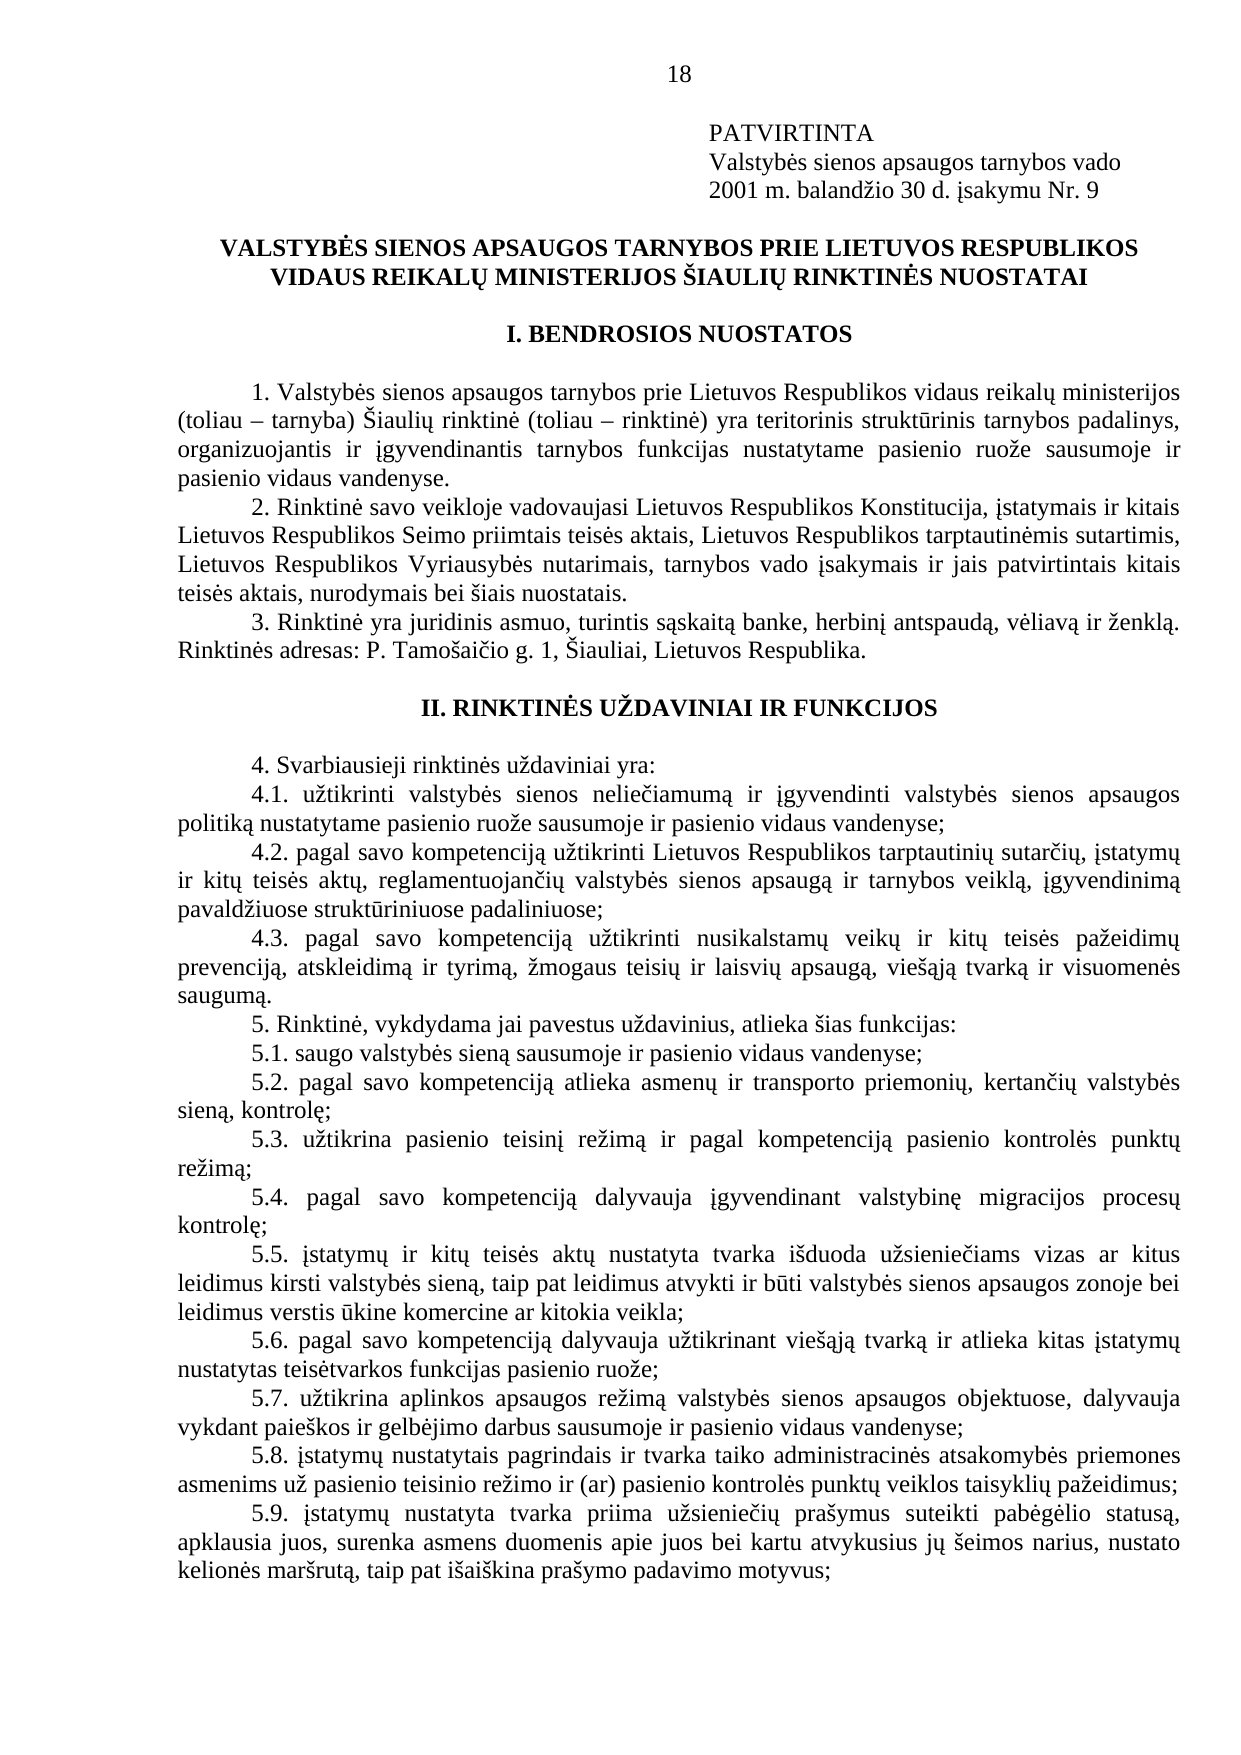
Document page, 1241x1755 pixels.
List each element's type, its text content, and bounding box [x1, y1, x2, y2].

text 5.5. įstatymų ir kitų teisės aktų nustatyta tvarka išduoda užsieniečiams vizas ar kitus leidimus kirsti valstybės sieną, taip pat leidimus atvykti ir būti valstybės sienos apsaugos zonoje bei leidimus verstis ūkine komercine ar kitokia veikla; [177, 1239, 1181, 1326]
text 5.3. užtikrina pasienio teisinį režimą ir pagal kompetenciją pasienio kontrolės punktų režimą; [177, 1124, 1181, 1182]
text 5.4. pagal savo kompetenciją dalyvauja įgyvendinant valstybinę migracijos procesų kontrolę; [177, 1182, 1181, 1239]
text 5.1. saugo valstybės sieną sausumoje ir pasienio vidaus vandenyse; [177, 1038, 1181, 1067]
text I. BENDROSIOS NUOSTATOS [177, 319, 1181, 348]
text II. RINKTINĖS UŽDAVINIAI IR FUNKCIJOS [177, 693, 1181, 722]
text 5. Rinktinė, vykdydama jai pavestus uždavinius, atlieka šias funkcijas: [177, 1009, 1181, 1038]
text VALSTYBĖS SIENOS APSAUGOS TARNYBOS PRIE LIETUVOS RESPUBLIKOS VIDAUS REIKALŲ MINISTERIJOS ŠIAULIŲ RINKTINĖS NUOSTATAI [177, 233, 1181, 291]
text 4.1. užtikrinti valstybės sienos neliečiamumą ir įgyvendinti valstybės sienos apsaugos politiką nustatytame pasienio ruože sausumoje ir pasienio vidaus vandenyse; [177, 779, 1181, 837]
text 4.2. pagal savo kompetenciją užtikrinti Lietuvos Respublikos tarptautinių sutarčių, įstatymų ir kitų teisės aktų, reglamentuojančių valstybės sienos apsaugą ir tarnybos veiklą, įgyvendinimą pavaldžiuose struktūriniuose padaliniuose; [177, 837, 1181, 923]
text Valstybės sienos apsaugos tarnybos vado [177, 147, 1181, 176]
text 5.7. užtikrina aplinkos apsaugos režimą valstybės sienos apsaugos objektuose, dalyvauja vykdant paieškos ir gelbėjimo darbus sausumoje ir pasienio vidaus vandenyse; [177, 1383, 1181, 1441]
text 5.6. pagal savo kompetenciją dalyvauja užtikrinant viešąją tvarką ir atlieka kitas įstatymų nustatytas teisėtvarkos funkcijas pasienio ruože; [177, 1326, 1181, 1383]
text 4.3. pagal savo kompetenciją užtikrinti nusikalstamų veikų ir kitų teisės pažeidimų prevenciją, atskleidimą ir tyrimą, žmogaus teisių ir laisvių apsaugą, viešąją tvarką ir visuomenės saugumą. [177, 923, 1181, 1009]
text PATVIRTINTA [709, 118, 1181, 147]
text 2001 m. balandžio 30 d. įsakymu Nr. 9 [177, 176, 1181, 204]
text 5.8. įstatymų nustatytais pagrindais ir tvarka taiko administracinės atsakomybės priemones asmenims už pasienio teisinio režimo ir (ar) pasienio kontrolės punktų veiklos taisyklių pažeidimus; [177, 1441, 1181, 1498]
text 2. Rinktinė savo veikloje vadovaujasi Lietuvos Respublikos Konstitucija, įstatymais ir kitais Lietuvos Respublikos Seimo priimtais teisės aktais, Lietuvos Respublikos tarptautinėmis sutartimis, Lietuvos Respublikos Vyriausybės nutarimais, tarnybos vado įsakymais ir jais patvirtintais kitais teisės aktais, nurodymais bei šiais nuostatais. [177, 492, 1181, 607]
text 5.2. pagal savo kompetenciją atlieka asmenų ir transporto priemonių, kertančių valstybės sieną, kontrolę; [177, 1067, 1181, 1124]
text 3. Rinktinė yra juridinis asmuo, turintis sąskaitą banke, herbinį antspaudą, vėliavą ir ženklą. Rinktinės adresas: P. Tamošaičio g. 1, Šiauliai, Lietuvos Respublika. [177, 607, 1181, 664]
text 1. Valstybės sienos apsaugos tarnybos prie Lietuvos Respublikos vidaus reikalų ministerijos (toliau – tarnyba) Šiaulių rinktinė (toliau – rinktinė) yra teritorinis struktūrinis tarnybos padalinys, organizuojantis ir įgyvendinantis tarnybos funkcijas nustatytame pasienio ruože sausumoje ir pasienio vidaus vandenyse. [177, 377, 1181, 492]
text 5.9. įstatymų nustatyta tvarka priima užsieniečių prašymus suteikti pabėgėlio statusą, apklausia juos, surenka asmens duomenis apie juos bei kartu atvykusius jų šeimos narius, nustato kelionės maršrutą, taip pat išaiškina prašymo padavimo motyvus; [177, 1498, 1181, 1584]
text 4. Svarbiausieji rinktinės uždaviniai yra: [177, 751, 1181, 779]
